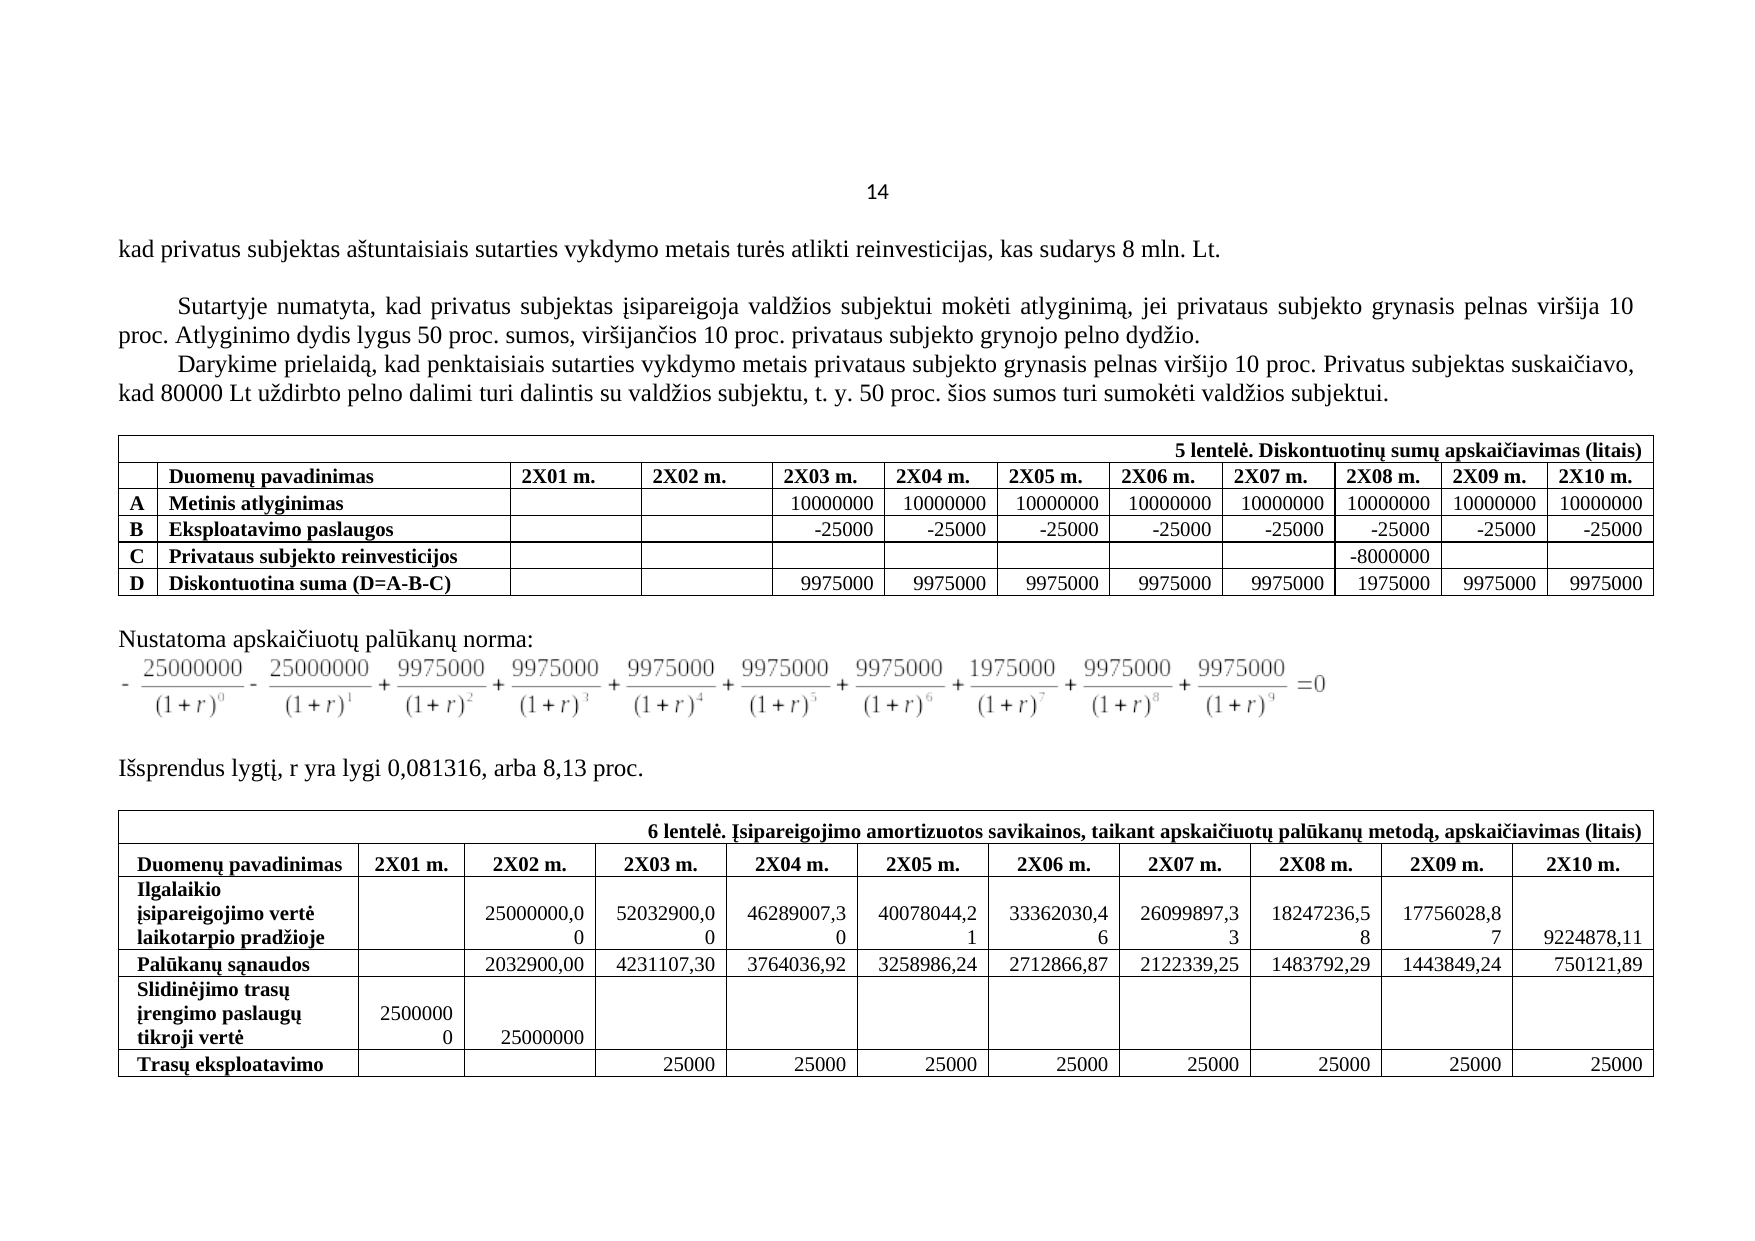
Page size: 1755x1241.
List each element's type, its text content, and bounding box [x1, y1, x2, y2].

table_cell 10000000 [773, 489, 884, 515]
table_cell [359, 877, 464, 949]
table_cell 26099897,33 [1120, 877, 1250, 949]
table_cell [773, 543, 884, 568]
table_cell [998, 543, 1109, 568]
table_cell -25000 [885, 516, 997, 541]
table_cell 9975000 [885, 569, 997, 594]
table_cell Diskontuotina suma (D=A-B-C) [158, 569, 510, 594]
table_cell 1483792,29 [1251, 950, 1381, 976]
table_cell Duomenų pavadinimas [119, 844, 358, 876]
table_cell 2X04 m. [885, 463, 997, 488]
table_cell A [119, 489, 157, 515]
table_cell [989, 977, 1119, 1049]
table_cell 52032900,00 [596, 877, 726, 949]
table_cell 10000000 [1110, 489, 1222, 515]
table_cell 33362030,46 [989, 877, 1119, 949]
table_cell [511, 489, 641, 515]
table_header 5 lentelė. Diskontuotinų sumų apskaičiavimas (litais) [119, 436, 1653, 462]
table_cell 25000 [1513, 1050, 1653, 1076]
table_cell 1443849,24 [1382, 950, 1512, 976]
text Sutartyje numatyta, kad privatus subjektas įsipareigoja valdžios subjektui mokėti atlyginimą, jei privataus subjekto grynasis pelnas viršija 10 proc. Atlyginimo dydis lygus 50 proc. sumos, viršijančios 10 proc. privataus subjekto grynojo pelno dydžio. [118, 291, 1636, 349]
table_cell 2X03 m. [596, 844, 726, 876]
table_cell -25000 [1110, 516, 1222, 541]
table_cell [596, 977, 726, 1049]
table_cell [1223, 543, 1334, 568]
table_cell 10000000 [885, 489, 997, 515]
table_cell -8000000 [1336, 543, 1441, 568]
table_cell Trasų eksploatavimo [119, 1050, 358, 1076]
table_cell [1442, 543, 1547, 568]
table_cell 10000000 [1442, 489, 1547, 515]
table_cell 2X06 m. [989, 844, 1119, 876]
table_cell 2X02 m. [465, 844, 595, 876]
table_cell [642, 569, 772, 594]
table_cell 2X05 m. [858, 844, 988, 876]
table_cell -25000 [1548, 516, 1653, 541]
table_cell [642, 516, 772, 541]
table_cell 25000000 [465, 977, 595, 1049]
table_cell [1251, 977, 1381, 1049]
table_cell 2X08 m. [1336, 463, 1441, 488]
table_cell 9975000 [998, 569, 1109, 594]
table_cell 25000 [1251, 1050, 1381, 1076]
table_cell 25000 [1382, 1050, 1512, 1076]
table_cell 2X08 m. [1251, 844, 1381, 876]
table_cell B [119, 516, 157, 541]
table_cell -25000 [998, 516, 1109, 541]
table_cell [727, 977, 857, 1049]
table_cell 3764036,92 [727, 950, 857, 976]
text Darykime prielaidą, kad penktaisiais sutarties vykdymo metais privataus subjekto grynasis pelnas viršijo 10 proc. Privatus subjektas suskaičiavo, kad 80000 Lt uždirbto pelno dalimi turi dalintis su valdžios subjektu, t. y. 50 proc. šios sumos turi sumokėti valdžios subjektui. [118, 349, 1636, 406]
text kad privatus subjektas aštuntaisiais sutarties vykdymo metais turės atlikti reinvesticijas, kas sudarys 8 mln. Lt. [118, 234, 1636, 263]
table_cell 18247236,58 [1251, 877, 1381, 949]
table_cell 9975000 [1223, 569, 1334, 594]
table_cell [1382, 977, 1512, 1049]
table_cell 25000 [596, 1050, 726, 1076]
table_cell [1513, 977, 1653, 1049]
table_cell 2X07 m. [1223, 463, 1334, 488]
text Nustatoma apskaičiuotų palūkanų norma: [118, 624, 1636, 653]
table_cell 4231107,30 [596, 950, 726, 976]
table_cell -25000 [1223, 516, 1334, 541]
table_cell 10000000 [998, 489, 1109, 515]
table_cell [1110, 543, 1222, 568]
table_cell Slidinėjimo trasų įrengimo paslaugų tikroji vertė [119, 977, 358, 1049]
table_cell 10000000 [1548, 489, 1653, 515]
table_cell -25000 [1336, 516, 1441, 541]
table_cell 9975000 [1110, 569, 1222, 594]
table_cell 9975000 [1442, 569, 1547, 594]
table_cell 17756028,87 [1382, 877, 1512, 949]
table_cell 2X01 m. [359, 844, 464, 876]
table_cell C [119, 543, 157, 568]
table_cell [119, 463, 157, 488]
table_cell 2X06 m. [1110, 463, 1222, 488]
table_cell 9975000 [773, 569, 884, 594]
table_cell [359, 950, 464, 976]
table_cell 2X09 m. [1382, 844, 1512, 876]
table_cell 10000000 [1223, 489, 1334, 515]
table_cell 2X03 m. [773, 463, 884, 488]
table_cell Metinis atlyginimas [158, 489, 510, 515]
table_cell 2X05 m. [998, 463, 1109, 488]
table_cell [465, 1050, 595, 1076]
table_cell 750121,89 [1513, 950, 1653, 976]
table_cell 2032900,00 [465, 950, 595, 976]
table_cell 9975000 [1548, 569, 1653, 594]
table_cell Palūkanų sąnaudos [119, 950, 358, 976]
table_cell 1975000 [1336, 569, 1441, 594]
table_cell [1120, 977, 1250, 1049]
table_cell [359, 1050, 464, 1076]
table_cell 2X02 m. [642, 463, 772, 488]
table_cell Duomenų pavadinimas [158, 463, 510, 488]
table_cell 25000 [989, 1050, 1119, 1076]
table_cell [642, 543, 772, 568]
table_header 6 lentelė. Įsipareigojimo amortizuotos savikainos, taikant apskaičiuotų palūkanų metodą, apskaičiavimas (litais) [119, 811, 1653, 843]
table_cell 40078044,21 [858, 877, 988, 949]
table_cell [511, 543, 641, 568]
table_cell 2712866,87 [989, 950, 1119, 976]
table_cell 46289007,30 [727, 877, 857, 949]
table_cell 2X04 m. [727, 844, 857, 876]
table_cell Eksploatavimo paslaugos [158, 516, 510, 541]
table_cell 25000000,00 [465, 877, 595, 949]
table_cell D [119, 569, 157, 594]
table_cell 2X10 m. [1548, 463, 1653, 488]
table_cell 2122339,25 [1120, 950, 1250, 976]
table_cell [642, 489, 772, 515]
table_cell 10000000 [1336, 489, 1441, 515]
text Išsprendus lygtį, r yra lygi 0,081316, arba 8,13 proc. [118, 753, 1636, 782]
table_cell [858, 977, 988, 1049]
table_cell -25000 [773, 516, 884, 541]
table_cell 9224878,11 [1513, 877, 1653, 949]
table_cell 3258986,24 [858, 950, 988, 976]
table_cell Privataus subjekto reinvesticijos [158, 543, 510, 568]
table_cell Ilgalaikio įsipareigojimo vertė laikotarpio pradžioje [119, 877, 358, 949]
table_cell [1548, 543, 1653, 568]
table_cell 25000 [858, 1050, 988, 1076]
table_cell 2X10 m. [1513, 844, 1653, 876]
table_cell 25000 [727, 1050, 857, 1076]
table_cell 2X07 m. [1120, 844, 1250, 876]
table_cell 25000000 [359, 977, 464, 1049]
table_cell [511, 569, 641, 594]
table_cell -25000 [1442, 516, 1547, 541]
table_cell [885, 543, 997, 568]
table_cell 25000 [1120, 1050, 1250, 1076]
table_cell [511, 516, 641, 541]
table_cell 2X09 m. [1442, 463, 1547, 488]
table_cell 2X01 m. [511, 463, 641, 488]
